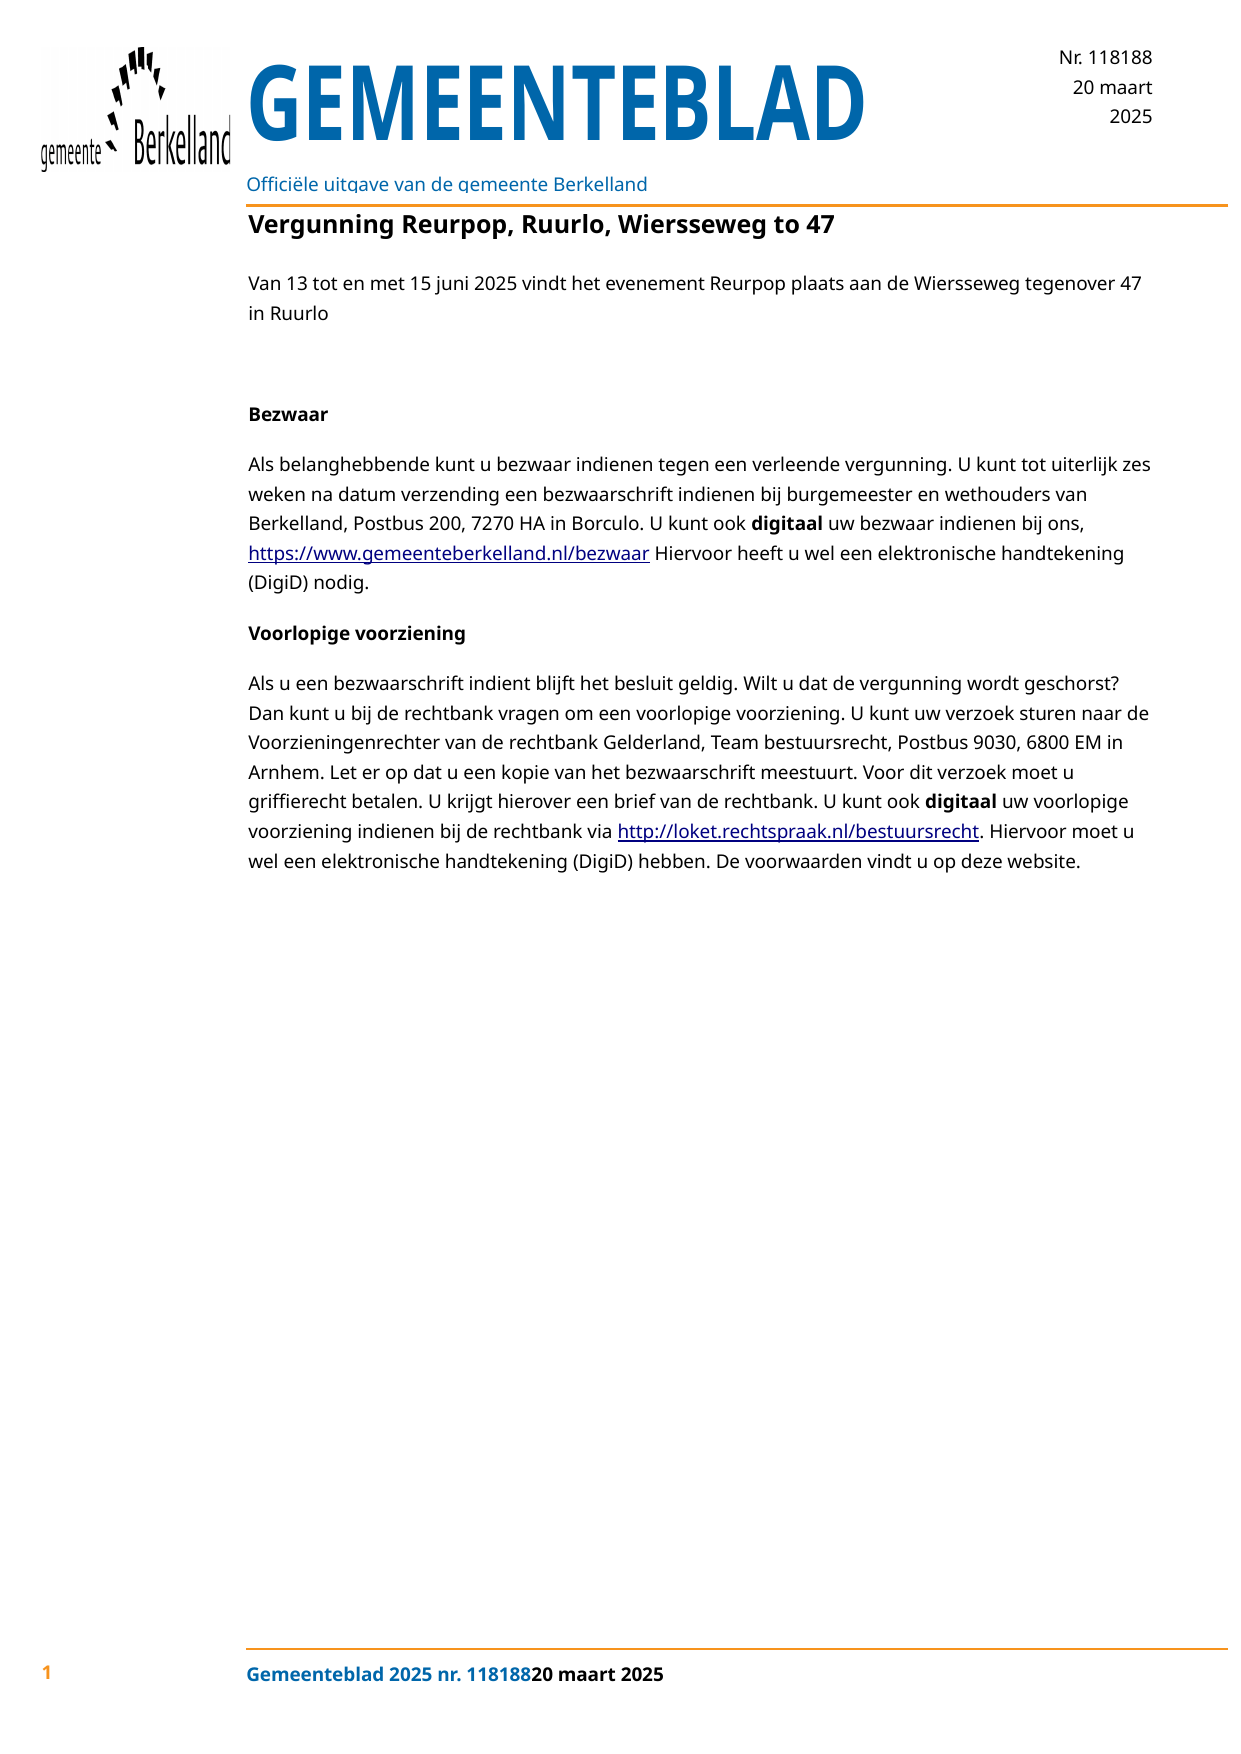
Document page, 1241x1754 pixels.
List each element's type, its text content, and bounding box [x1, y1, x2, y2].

text Van 13 tot en met 15 juni 2025 vindt het evenement Reurpop plaats aan de Wiersseweg tegenover 47 in Ruurlo [248, 270, 1152, 326]
text Bezwaar [248, 401, 1152, 426]
text Als belanghebbende kunt u bezwaar indienen tegen een verleende vergunning. U kunt tot uiterlijk zes weken na datum verzending een bezwaarschrift indienen bij burgemeester en wethouders van Berkelland, Postbus 200, 7270 HA in Borculo. U kunt ook digitaal uw bezwaar indienen bij ons, https://www.gemeenteberkelland.nl/bezwaar Hiervoor heeft u wel een elektronische handtekening (DigiD) nodig. [248, 451, 1152, 595]
text Als u een bezwaarschrift indient blijft het besluit geldig. Wilt u dat de vergunning wordt geschorst? Dan kunt u bij de rechtbank vragen om een voorlopige voorziening. U kunt uw verzoek sturen naar de Voorzieningenrechter van de rechtbank Gelderland, Team bestuursrecht, Postbus 9030, 6800 EM in Arnhem. Let er op dat u een kopie van het bezwaarschrift meestuurt. Voor dit verzoek moet u griffierecht betalen. U krijgt hierover een brief van de rechtbank. U kunt ook digitaal uw voorlopige voorziening indienen bij de rechtbank via http://loket.rechtspraak.nl/bestuursrecht. Hiervoor moet u wel een elektronische handtekening (DigiD) hebben. De voorwaarden vindt u op deze website. [248, 670, 1152, 873]
text Vergunning Reurpop, Ruurlo, Wiersseweg to 47 [248, 207, 1152, 241]
text Voorlopige voorziening [248, 620, 1152, 646]
picture [41, 47, 231, 172]
